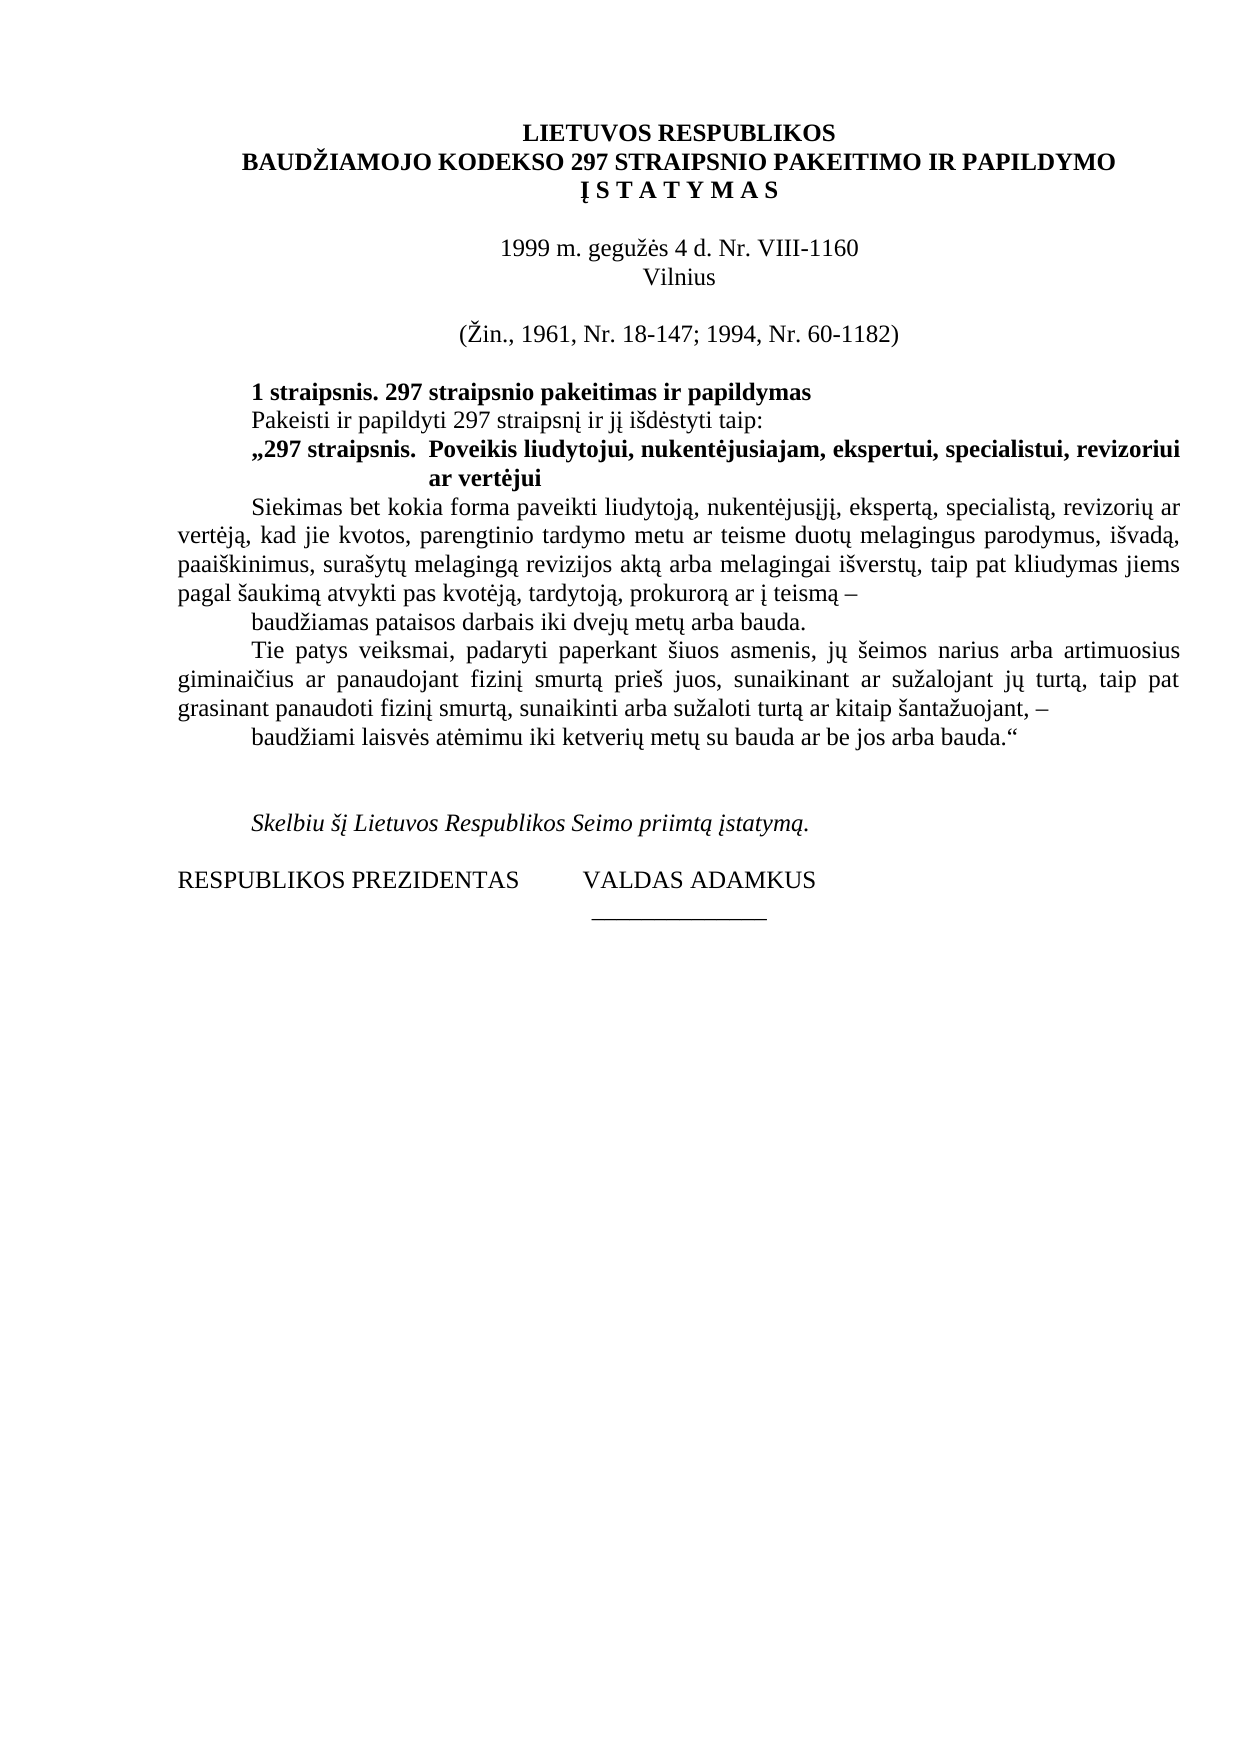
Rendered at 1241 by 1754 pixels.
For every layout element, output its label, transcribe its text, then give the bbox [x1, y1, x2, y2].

text 1 straipsnis. 297 straipsnio pakeitimas ir papildymas [177, 377, 1181, 406]
text Į S T A T Y M A S [177, 176, 1181, 204]
text Pakeisti ir papildyti 297 straipsnį ir jį išdėstyti taip: [177, 406, 1181, 434]
text baudžiami laisvės atėmimu iki ketverių metų su bauda ar be jos arba bauda.“ [177, 722, 1181, 751]
text Siekimas bet kokia forma paveikti liudytoją, nukentėjusįjį, ekspertą, specialistą, revizorių ar vertėją, kad jie kvotos, parengtinio tardymo metu ar teisme duotų melagingus parodymus, išvadą, paaiškinimus, surašytų melagingą revizijos aktą arba melagingai išverstų, taip pat kliudymas jiems pagal šaukimą atvykti pas kvotėją, tardytoją, prokurorą ar į teismą – [177, 492, 1181, 607]
text RESPUBLIKOS PREZIDENTAS VALDAS ADAMKUS [177, 866, 1181, 894]
text baudžiamas pataisos darbais iki dvejų metų arba bauda. [177, 607, 1181, 636]
text Tie patys veiksmai, padaryti paperkant šiuos asmenis, jų šeimos narius arba artimuosius giminaičius ar panaudojant fizinį smurtą prieš juos, sunaikinant ar sužalojant jų turtą, taip pat grasinant panaudoti fizinį smurtą, sunaikinti arba sužaloti turtą ar kitaip šantažuojant, – [177, 636, 1181, 722]
text (Žin., 1961, Nr. 18-147; 1994, Nr. 60-1182) [177, 319, 1181, 348]
text LIETUVOS RESPUBLIKOS [177, 118, 1181, 147]
text ______________ [177, 894, 1181, 923]
text Skelbiu šį Lietuvos Respublikos Seimo priimtą įstatymą. [177, 808, 1181, 837]
text BAUDŽIAMOJO KODEKSO 297 STRAIPSNIO PAKEITIMO IR PAPILDYMO [177, 147, 1181, 176]
text 1999 m. gegužės 4 d. Nr. VIII-1160 [177, 233, 1181, 262]
text Vilnius [177, 262, 1181, 291]
text „297 straipsnis. Poveikis liudytojui, nukentėjusiajam, ekspertui, specialistui, revizoriui ar vertėjui [251, 434, 1181, 492]
